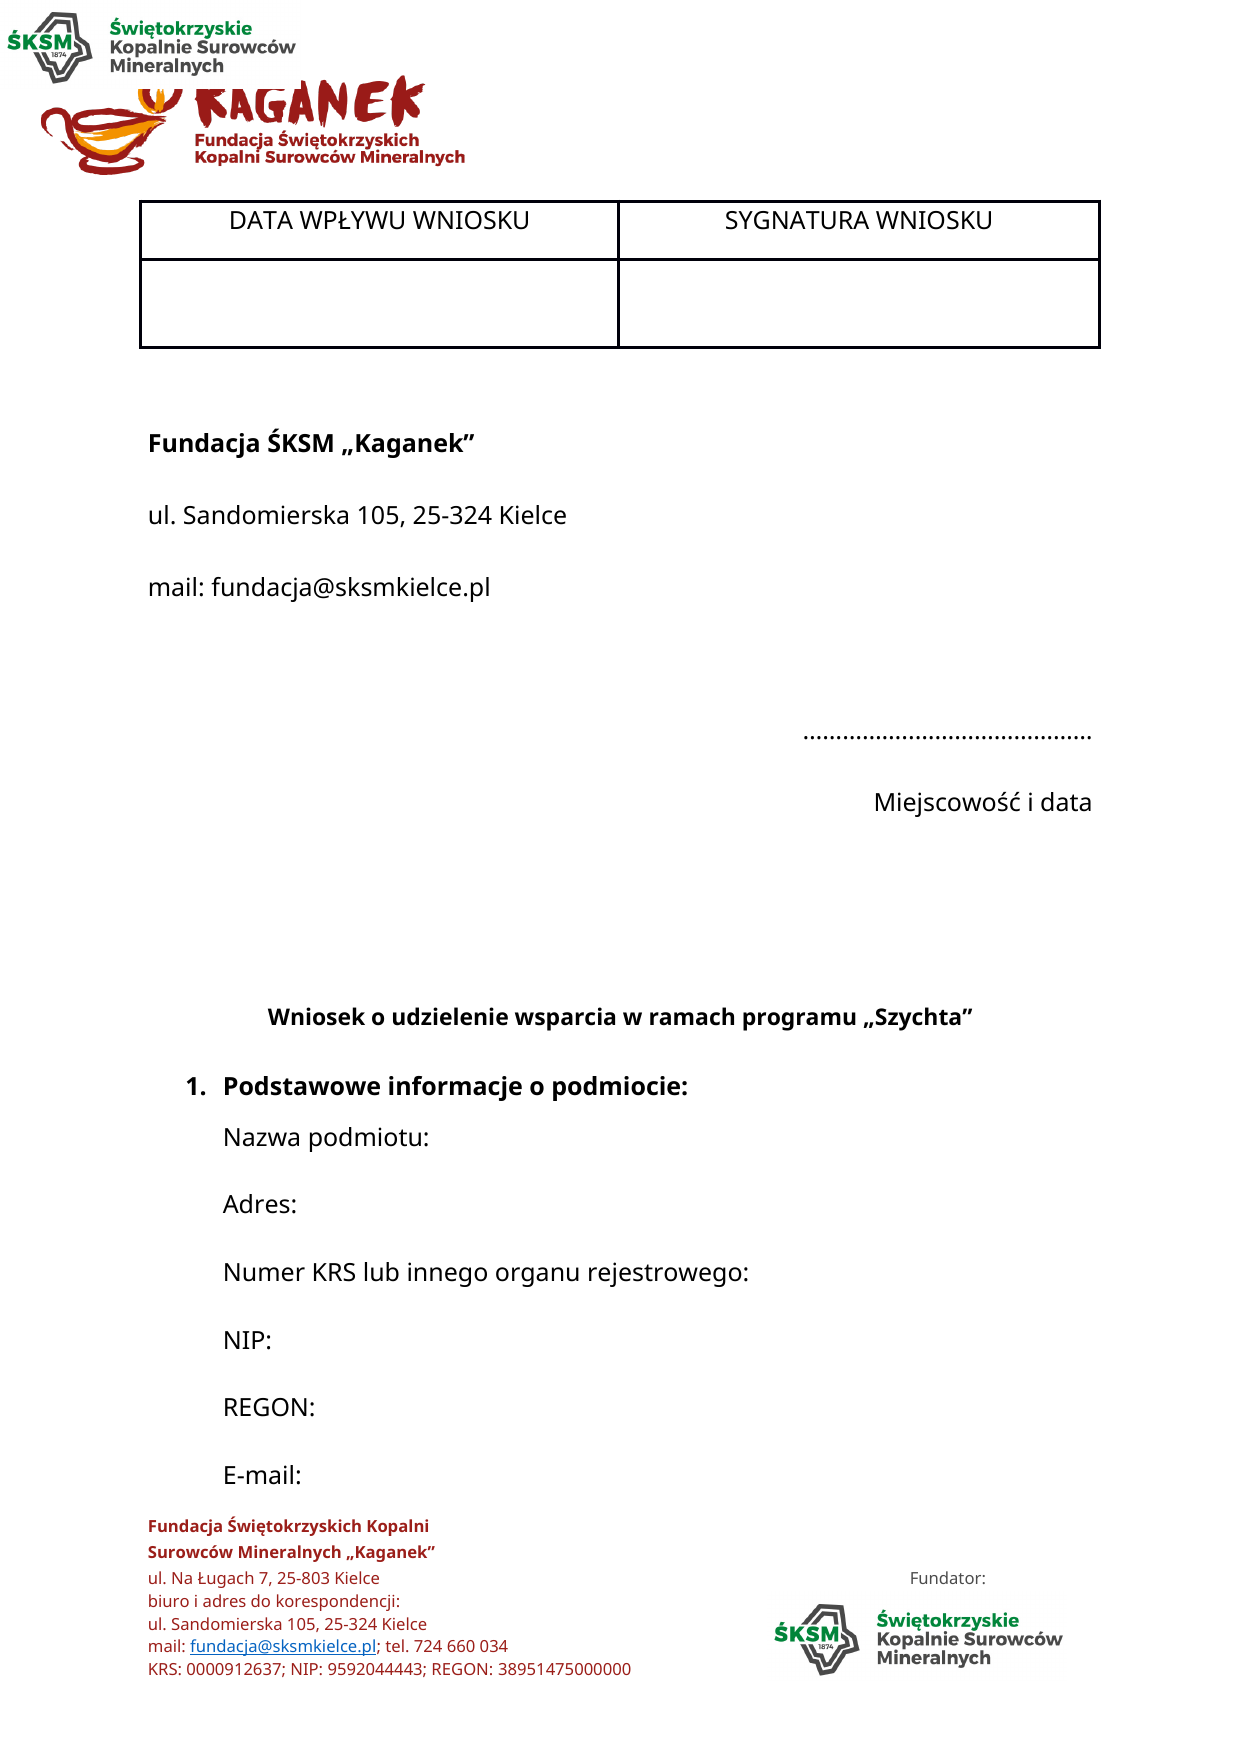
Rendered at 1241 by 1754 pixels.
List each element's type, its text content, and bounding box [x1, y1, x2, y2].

list REGON: [223, 1390, 1093, 1424]
list E-mail: [223, 1458, 1093, 1492]
text ……………..……………………… [148, 713, 1093, 747]
table_header SYGNATURA WNIOSKU [620, 203, 1098, 258]
list Podstawowe informacje o podmiocie: [185, 1068, 1093, 1102]
list NIP: [223, 1322, 1093, 1356]
text Miejscowość i data [148, 785, 1093, 819]
table_cell [620, 261, 1098, 346]
text Fundacja ŚKSM „Kaganek” [148, 425, 1093, 459]
picture [0, 0, 506, 202]
text ul. Sandomierska 105, 25-324 Kielce [148, 497, 1093, 531]
list Numer KRS lub innego organu rejestrowego: [223, 1254, 1093, 1289]
picture [767, 1591, 1068, 1681]
list Nazwa podmiotu: [223, 1119, 1093, 1153]
table_header DATA WPŁYWU WNIOSKU [142, 203, 617, 258]
table_cell [142, 261, 617, 346]
list Adres: [223, 1187, 1093, 1221]
text mail: fundacja@sksmkielce.pl [148, 569, 1093, 603]
text Wniosek o udzielenie wsparcia w ramach programu „Szychta” [148, 1000, 1093, 1032]
